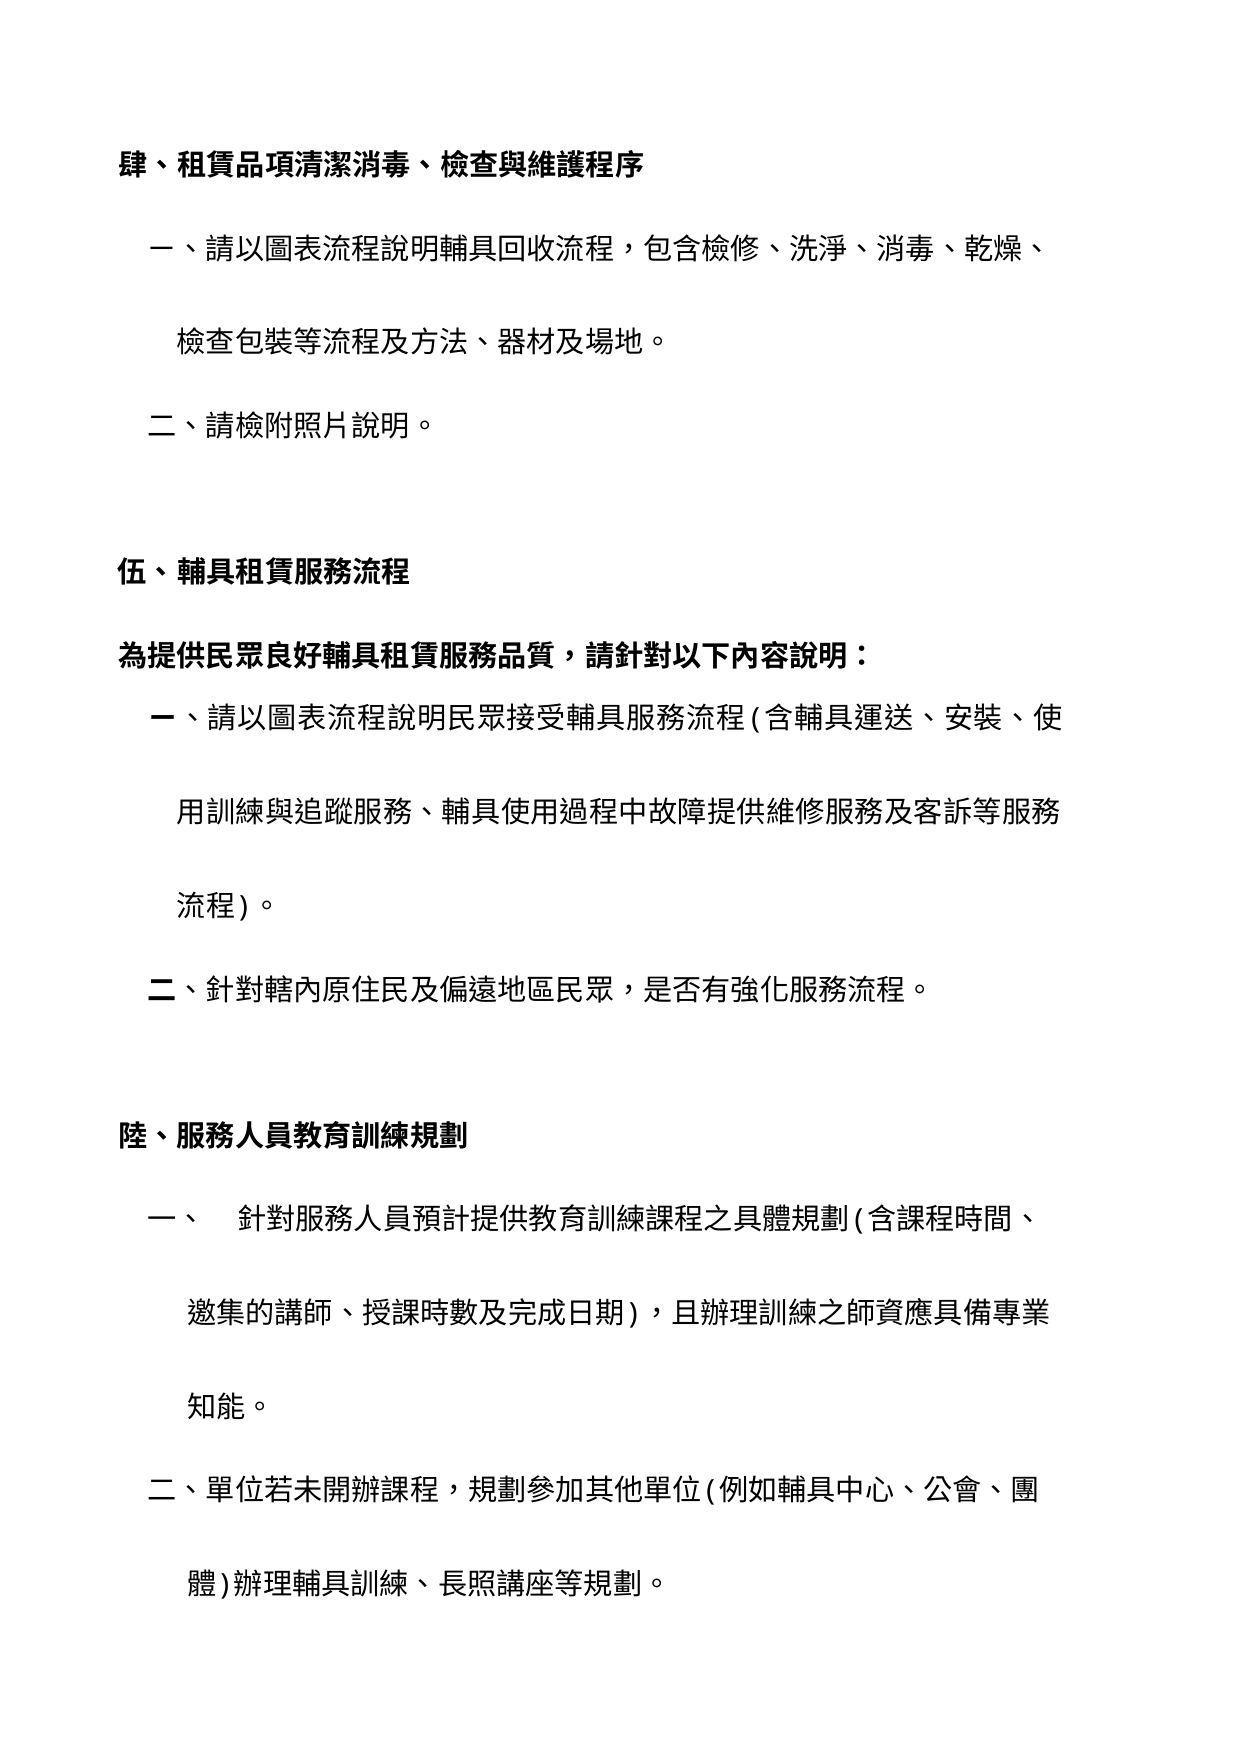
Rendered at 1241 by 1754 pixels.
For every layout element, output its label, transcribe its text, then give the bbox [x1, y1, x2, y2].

text ㄧ、請以圖表流程說明輔具回收流程，包含檢修、洗淨、消毒、乾燥、檢查包裝等流程及方法、器材及場地。 [118, 205, 1063, 361]
text 為提供民眾良好輔具租賃服務品質，請針對以下內容說明： [118, 612, 1063, 674]
text 一、 針對服務人員預計提供教育訓練課程之具體規劃(含課程時間、邀集的講師、授課時數及完成日期)，且辦理訓練之師資應具備專業知能。 [118, 1175, 1063, 1425]
text 二、針對轄內原住民及偏遠地區民眾，是否有強化服務流程。 [118, 946, 1063, 1008]
list 租賃品項清潔消毒、檢查與維護程序 [118, 121, 1063, 183]
list 輔具租賃服務流程 [117, 528, 1063, 591]
text 二、單位若未開辦課程，規劃參加其他單位(例如輔具中心、公會、團體)辦理輔具訓練、長照講座等規劃。 [118, 1446, 1063, 1603]
text ㄧ、請以圖表流程說明民眾接受輔具服務流程(含輔具運送、安裝、使用訓練與追蹤服務、輔具使用過程中故障提供維修服務及客訴等服務流程)。 [118, 674, 1063, 924]
text 二、請檢附照片說明。 [118, 382, 1063, 444]
text 陸、服務人員教育訓練規劃 [118, 1092, 1063, 1154]
